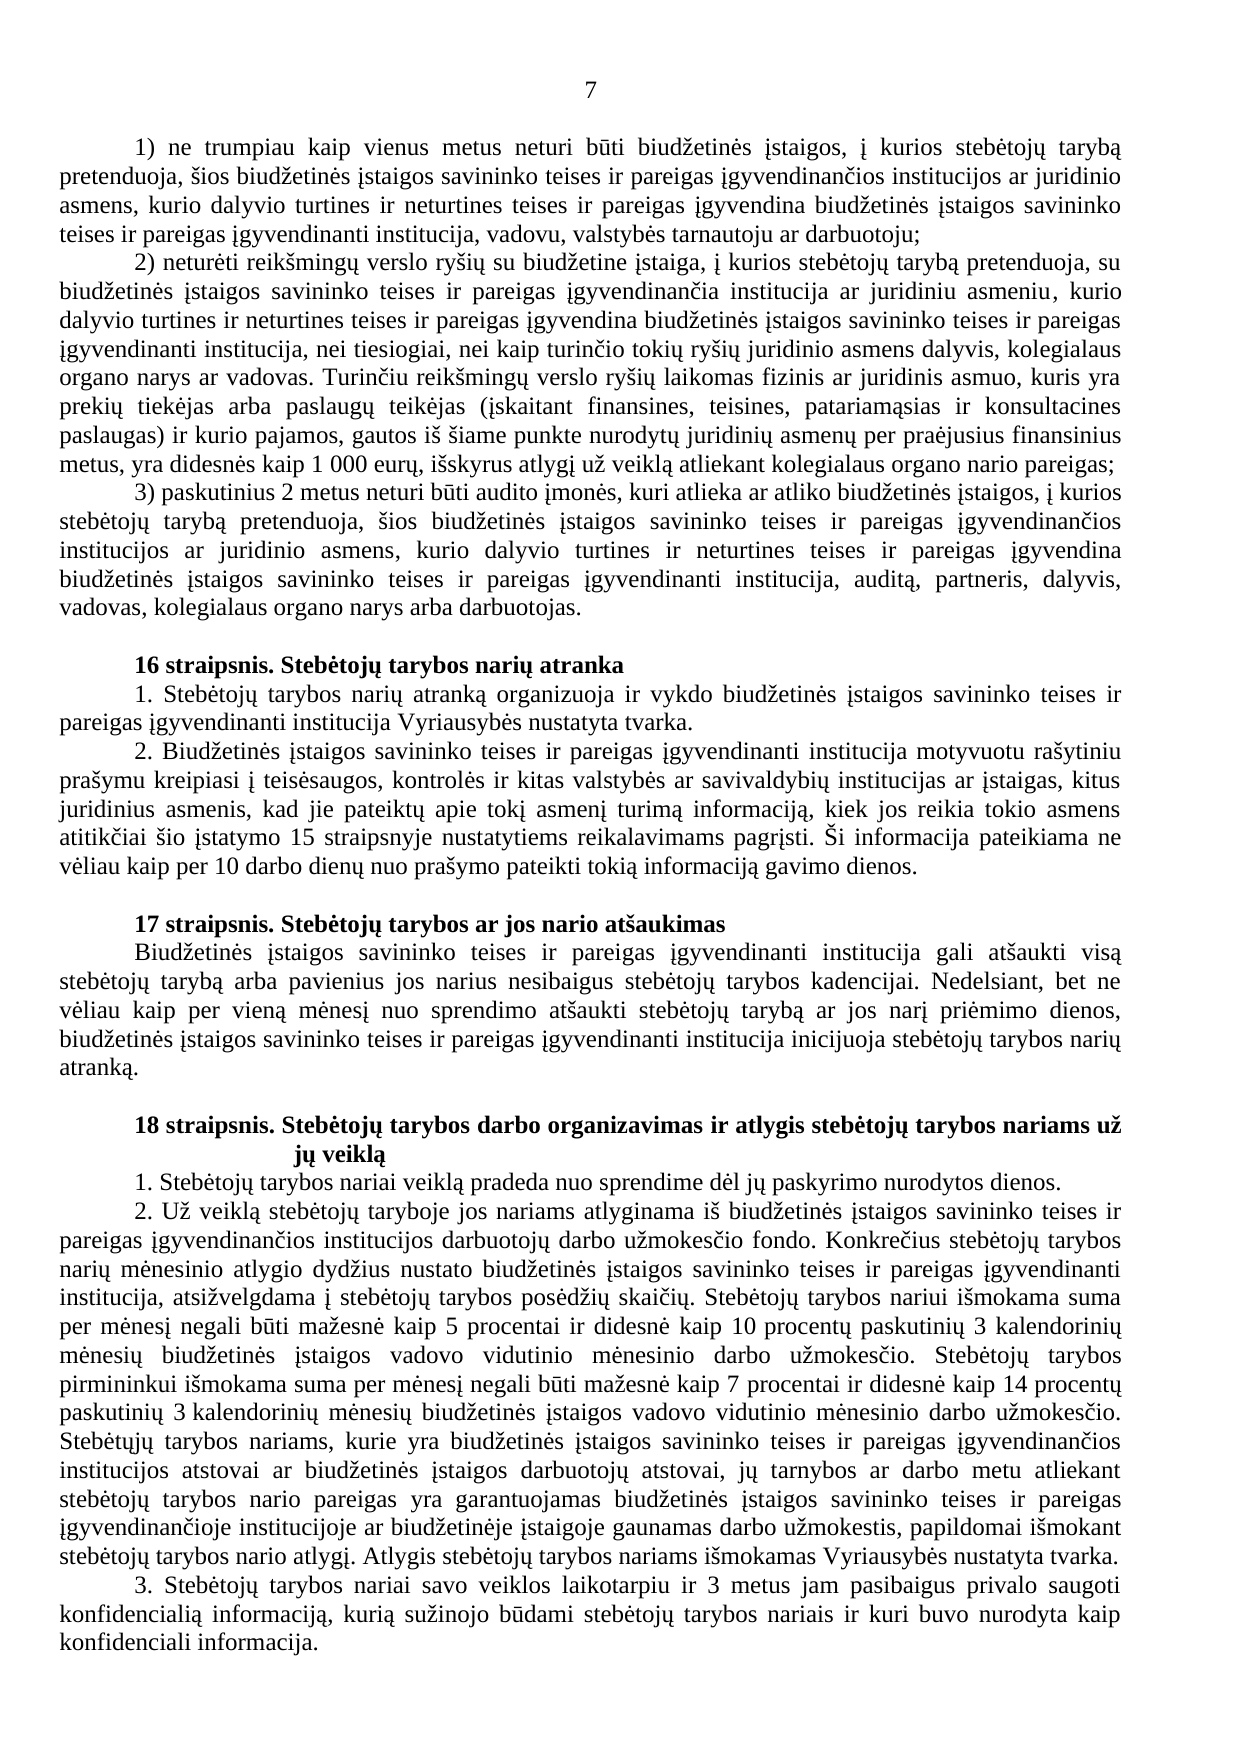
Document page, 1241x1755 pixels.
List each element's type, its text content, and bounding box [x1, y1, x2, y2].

text 3. Stebėtojų tarybos nariai savo veiklos laikotarpiu ir 3 metus jam pasibaigus privalo saugoti konfidencialią informaciją, kurią sužinojo būdami stebėtojų tarybos nariais ir kuri buvo nurodyta kaip konfidenciali informacija. [59, 1570, 1122, 1656]
text 16 straipsnis. Stebėtojų tarybos narių atranka [59, 650, 1122, 679]
text 2) neturėti reikšmingų verslo ryšių su biudžetine įstaiga, į kurios stebėtojų tarybą pretenduoja, su biudžetinės įstaigos savininko teises ir pareigas įgyvendinančia institucija ar juridiniu asmeniu, kurio dalyvio turtines ir neturtines teises ir pareigas įgyvendina biudžetinės įstaigos savininko teises ir pareigas įgyvendinanti institucija, nei tiesiogiai, nei kaip turinčio tokių ryšių juridinio asmens dalyvis, kolegialaus organo narys ar vadovas. Turinčiu reikšmingų verslo ryšių laikomas fizinis ar juridinis asmuo, kuris yra prekių tiekėjas arba paslaugų teikėjas (įskaitant finansines, teisines, patariamąsias ir konsultacines paslaugas) ir kurio pajamos, gautos iš šiame punkte nurodytų juridinių asmenų per praėjusius finansinius metus, yra didesnės kaip 1 000 eurų, išskyrus atlygį už veiklą atliekant kolegialaus organo nario pareigas; [59, 247, 1122, 477]
text 18 straipsnis. Stebėtojų tarybos darbo organizavimas ir atlygis stebėtojų tarybos nariams už jų veiklą [134, 1110, 1122, 1167]
text 1. Stebėtojų tarybos narių atranką organizuoja ir vykdo biudžetinės įstaigos savininko teises ir pareigas įgyvendinanti institucija Vyriausybės nustatyta tvarka. [59, 679, 1122, 736]
text 2. Biudžetinės įstaigos savininko teises ir pareigas įgyvendinanti institucija motyvuotu rašytiniu prašymu kreipiasi į teisėsaugos, kontrolės ir kitas valstybės ar savivaldybių institucijas ar įstaigas, kitus juridinius asmenis, kad jie pateiktų apie tokį asmenį turimą informaciją, kiek jos reikia tokio asmens atitikčiai šio įstatymo 15 straipsnyje nustatytiems reikalavimams pagrįsti. Ši informacija pateikiama ne vėliau kaip per 10 darbo dienų nuo prašymo pateikti tokią informaciją gavimo dienos. [59, 736, 1122, 880]
text 3) paskutinius 2 metus neturi būti audito įmonės, kuri atlieka ar atliko biudžetinės įstaigos, į kurios stebėtojų tarybą pretenduoja, šios biudžetinės įstaigos savininko teises ir pareigas įgyvendinančios institucijos ar juridinio asmens, kurio dalyvio turtines ir neturtines teises ir pareigas įgyvendina biudžetinės įstaigos savininko teises ir pareigas įgyvendinanti institucija, auditą, partneris, dalyvis, vadovas, kolegialaus organo narys arba darbuotojas. [59, 477, 1122, 621]
text 1) ne trumpiau kaip vienus metus neturi būti biudžetinės įstaigos, į kurios stebėtojų tarybą pretenduoja, šios biudžetinės įstaigos savininko teises ir pareigas įgyvendinančios institucijos ar juridinio asmens, kurio dalyvio turtines ir neturtines teises ir pareigas įgyvendina biudžetinės įstaigos savininko teises ir pareigas įgyvendinanti institucija, vadovu, valstybės tarnautoju ar darbuotoju; [59, 132, 1122, 247]
text Biudžetinės įstaigos savininko teises ir pareigas įgyvendinanti institucija gali atšaukti visą stebėtojų tarybą arba pavienius jos narius nesibaigus stebėtojų tarybos kadencijai. Nedelsiant, bet ne vėliau kaip per vieną mėnesį nuo sprendimo atšaukti stebėtojų tarybą ar jos narį priėmimo dienos, biudžetinės įstaigos savininko teises ir pareigas įgyvendinanti institucija inicijuoja stebėtojų tarybos narių atranką. [59, 937, 1122, 1081]
text 2. Už veiklą stebėtojų taryboje jos nariams atlyginama iš biudžetinės įstaigos savininko teises ir pareigas įgyvendinančios institucijos darbuotojų darbo užmokesčio fondo. Konkrečius stebėtojų tarybos narių mėnesinio atlygio dydžius nustato biudžetinės įstaigos savininko teises ir pareigas įgyvendinanti institucija, atsižvelgdama į stebėtojų tarybos posėdžių skaičių. Stebėtojų tarybos nariui išmokama suma per mėnesį negali būti mažesnė kaip 5 procentai ir didesnė kaip 10 procentų paskutinių 3 kalendorinių mėnesių biudžetinės įstaigos vadovo vidutinio mėnesinio darbo užmokesčio. Stebėtojų tarybos pirmininkui išmokama suma per mėnesį negali būti mažesnė kaip 7 procentai ir didesnė kaip 14 procentų paskutinių 3 kalendorinių mėnesių biudžetinės įstaigos vadovo vidutinio mėnesinio darbo užmokesčio. Stebėtųjų tarybos nariams, kurie yra biudžetinės įstaigos savininko teises ir pareigas įgyvendinančios institucijos atstovai ar biudžetinės įstaigos darbuotojų atstovai, jų tarnybos ar darbo metu atliekant stebėtojų tarybos nario pareigas yra garantuojamas biudžetinės įstaigos savininko teises ir pareigas įgyvendinančioje institucijoje ar biudžetinėje įstaigoje gaunamas darbo užmokestis, papildomai išmokant stebėtojų tarybos nario atlygį. Atlygis stebėtojų tarybos nariams išmokamas Vyriausybės nustatyta tvarka. [59, 1196, 1122, 1570]
text 17 straipsnis. Stebėtojų tarybos ar jos nario atšaukimas [59, 909, 1122, 937]
text 1. Stebėtojų tarybos nariai veiklą pradeda nuo sprendime dėl jų paskyrimo nurodytos dienos. [59, 1167, 1122, 1196]
